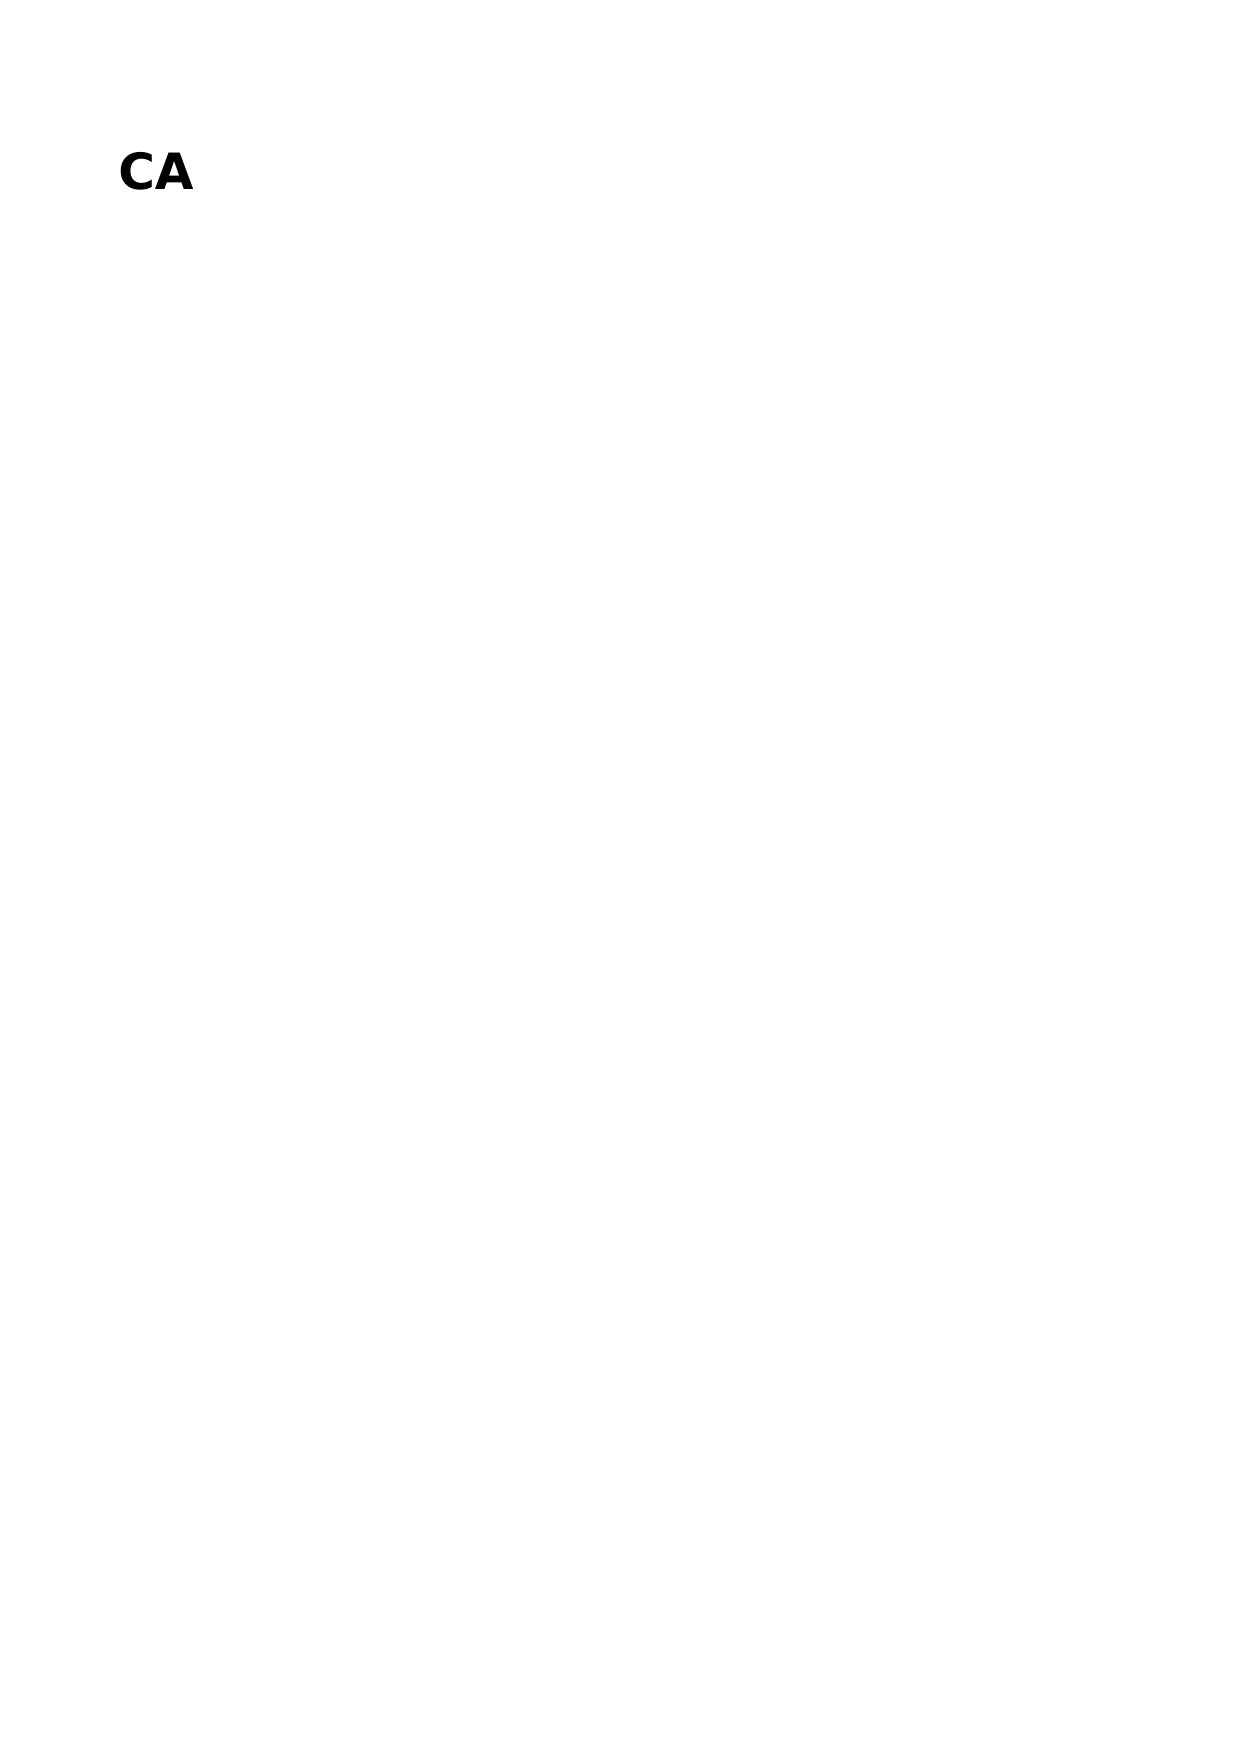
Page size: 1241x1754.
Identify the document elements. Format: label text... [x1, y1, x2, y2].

subtitle CA [118, 143, 1122, 201]
